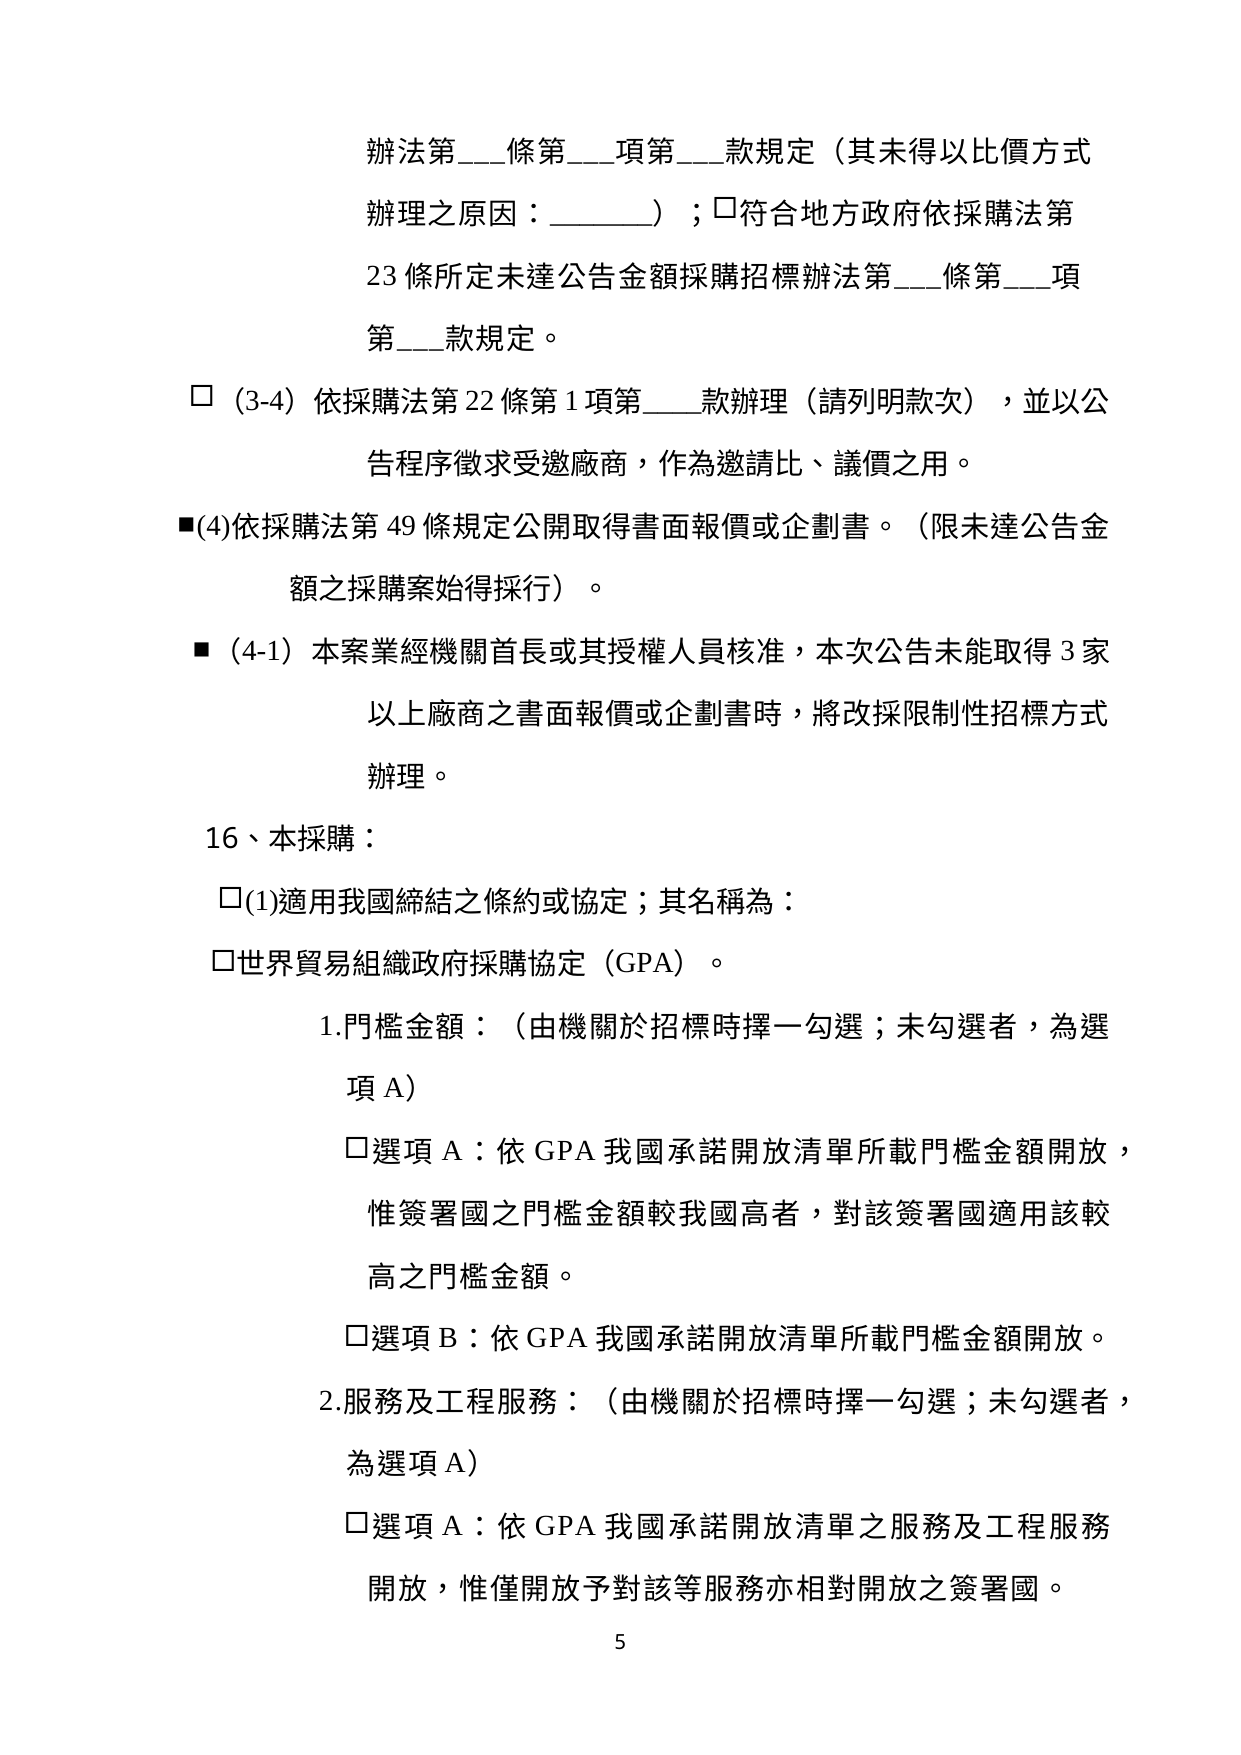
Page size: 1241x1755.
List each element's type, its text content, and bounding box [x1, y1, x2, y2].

text 1.門檻金額：（由機關於招標時擇一勾選；未勾選者，為選項A） [319, 983, 1110, 1108]
text 世界貿易組織政府採購協定（GPA）。 [130, 920, 1110, 983]
list 本採購： [204, 795, 1110, 858]
text 2.服務及工程服務：（由機關於招標時擇一勾選；未勾選者，為選項A） [319, 1358, 1110, 1483]
text （3-4）依採購法第22條第1項第____款辦理（請列明款次），並以公告程序徵求受邀廠商，作為邀請比、議價之用。 [130, 358, 1110, 483]
text ■（4-1）本案業經機關首長或其授權人員核准，本次公告未能取得3家以上廠商之書面報價或企劃書時，將改採限制性招標方式辦理。 [130, 608, 1110, 795]
text 選項B：依GPA我國承諾開放清單所載門檻金額開放。 [344, 1295, 1110, 1358]
text 選項A：依GPA我國承諾開放清單所載門檻金額開放，惟簽署國之門檻金額較我國高者，對該簽署國適用該較高之門檻金額。 [344, 1108, 1110, 1295]
text （3-3）議價；符合採購法第22條第1項第___款（請列明款次，其未得以比價方式辦理之原因：_______；第16款之情形須併填主管機關核准文號）；符合採購法第104條第1項第___款（請列明款次及相關機關核准文號，非填第4款者，其未得以比價方式辦理之原因：______）；符合採購法第105條第1項第___款(請列明款次及相關機關核准文號，填第1款或第2款者，其未得以比價方式辦理之原因：______)；符合中央機關未達公告金額採購招標辦法第___條第___項第___款規定（其未得以比價方式辦理之原因：_______）；符合地方政府依採購法第23條所定未達公告金額採購招標辦法第___條第___項第___款規定。 [130, 108, 1110, 358]
text (1)適用我國締結之條約或協定；其名稱為： [217, 858, 1110, 920]
text 選項A：依GPA我國承諾開放清單之服務及工程服務開放，惟僅開放予對該等服務亦相對開放之簽署國。 [344, 1483, 1110, 1608]
text ■(4)依採購法第49條規定公開取得書面報價或企劃書。（限未達公告金額之採購案始得採行）。 [130, 483, 1110, 608]
